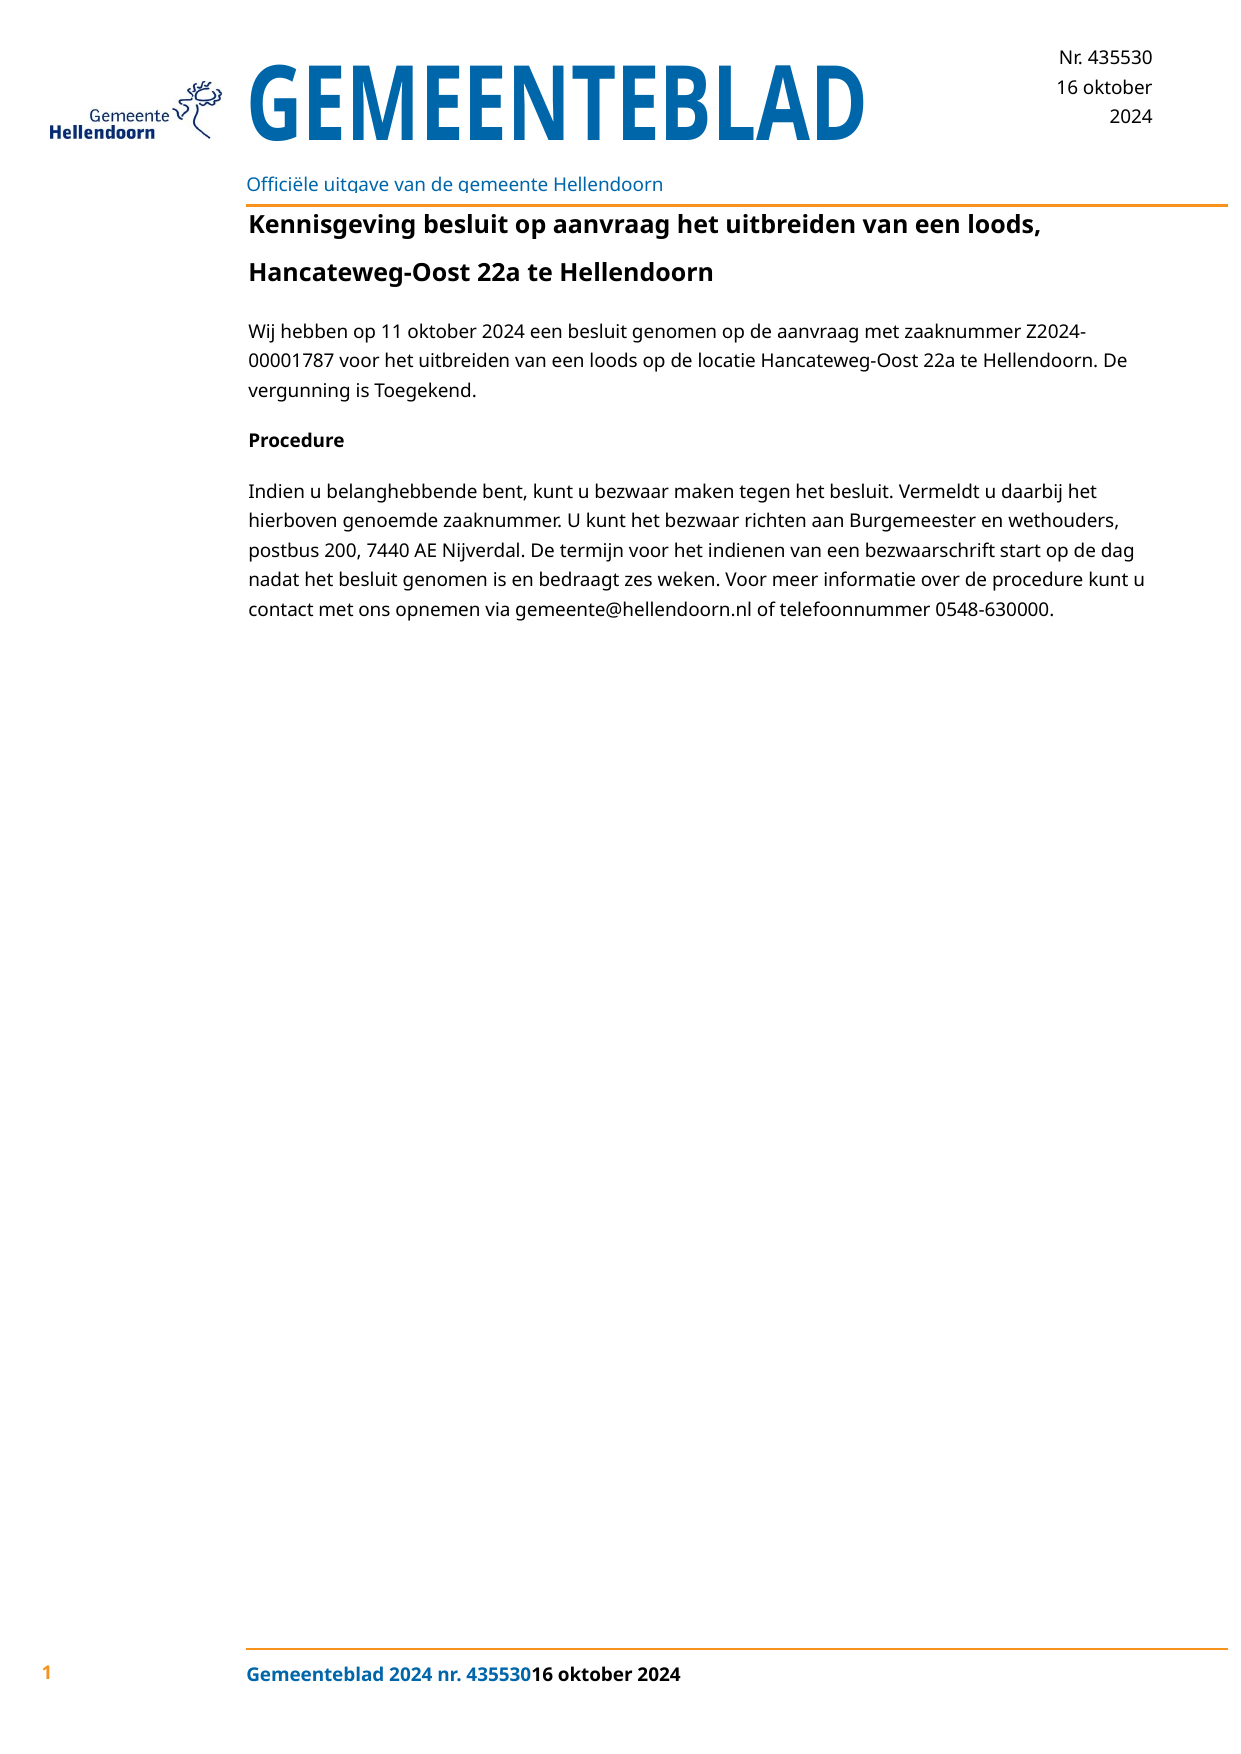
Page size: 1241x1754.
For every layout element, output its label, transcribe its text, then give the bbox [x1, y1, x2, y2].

text Indien u belanghebbende bent, kunt u bezwaar maken tegen het besluit. Vermeldt u daarbij het hierboven genoemde zaaknummer. U kunt het bezwaar richten aan Burgemeester en wethouders, postbus 200, 7440 AE Nijverdal. De termijn voor het indienen van een bezwaarschrift start op de dag nadat het besluit genomen is en bedraagt zes weken. Voor meer informatie over de procedure kunt u contact met ons opnemen via gemeente@hellendoorn.nl of telefoonnummer 0548-630000. [248, 478, 1152, 622]
text Wij hebben op 11 oktober 2024 een besluit genomen op de aanvraag met zaaknummer Z2024-00001787 voor het uitbreiden van een loods op de locatie Hancateweg-Oost 22a te Hellendoorn. De vergunning is Toegekend. [248, 318, 1152, 403]
text Procedure [248, 427, 1152, 453]
picture [41, 47, 231, 172]
text Kennisgeving besluit op aanvraag het uitbreiden van een loods, Hancateweg-Oost 22a te Hellendoorn [248, 207, 1152, 288]
